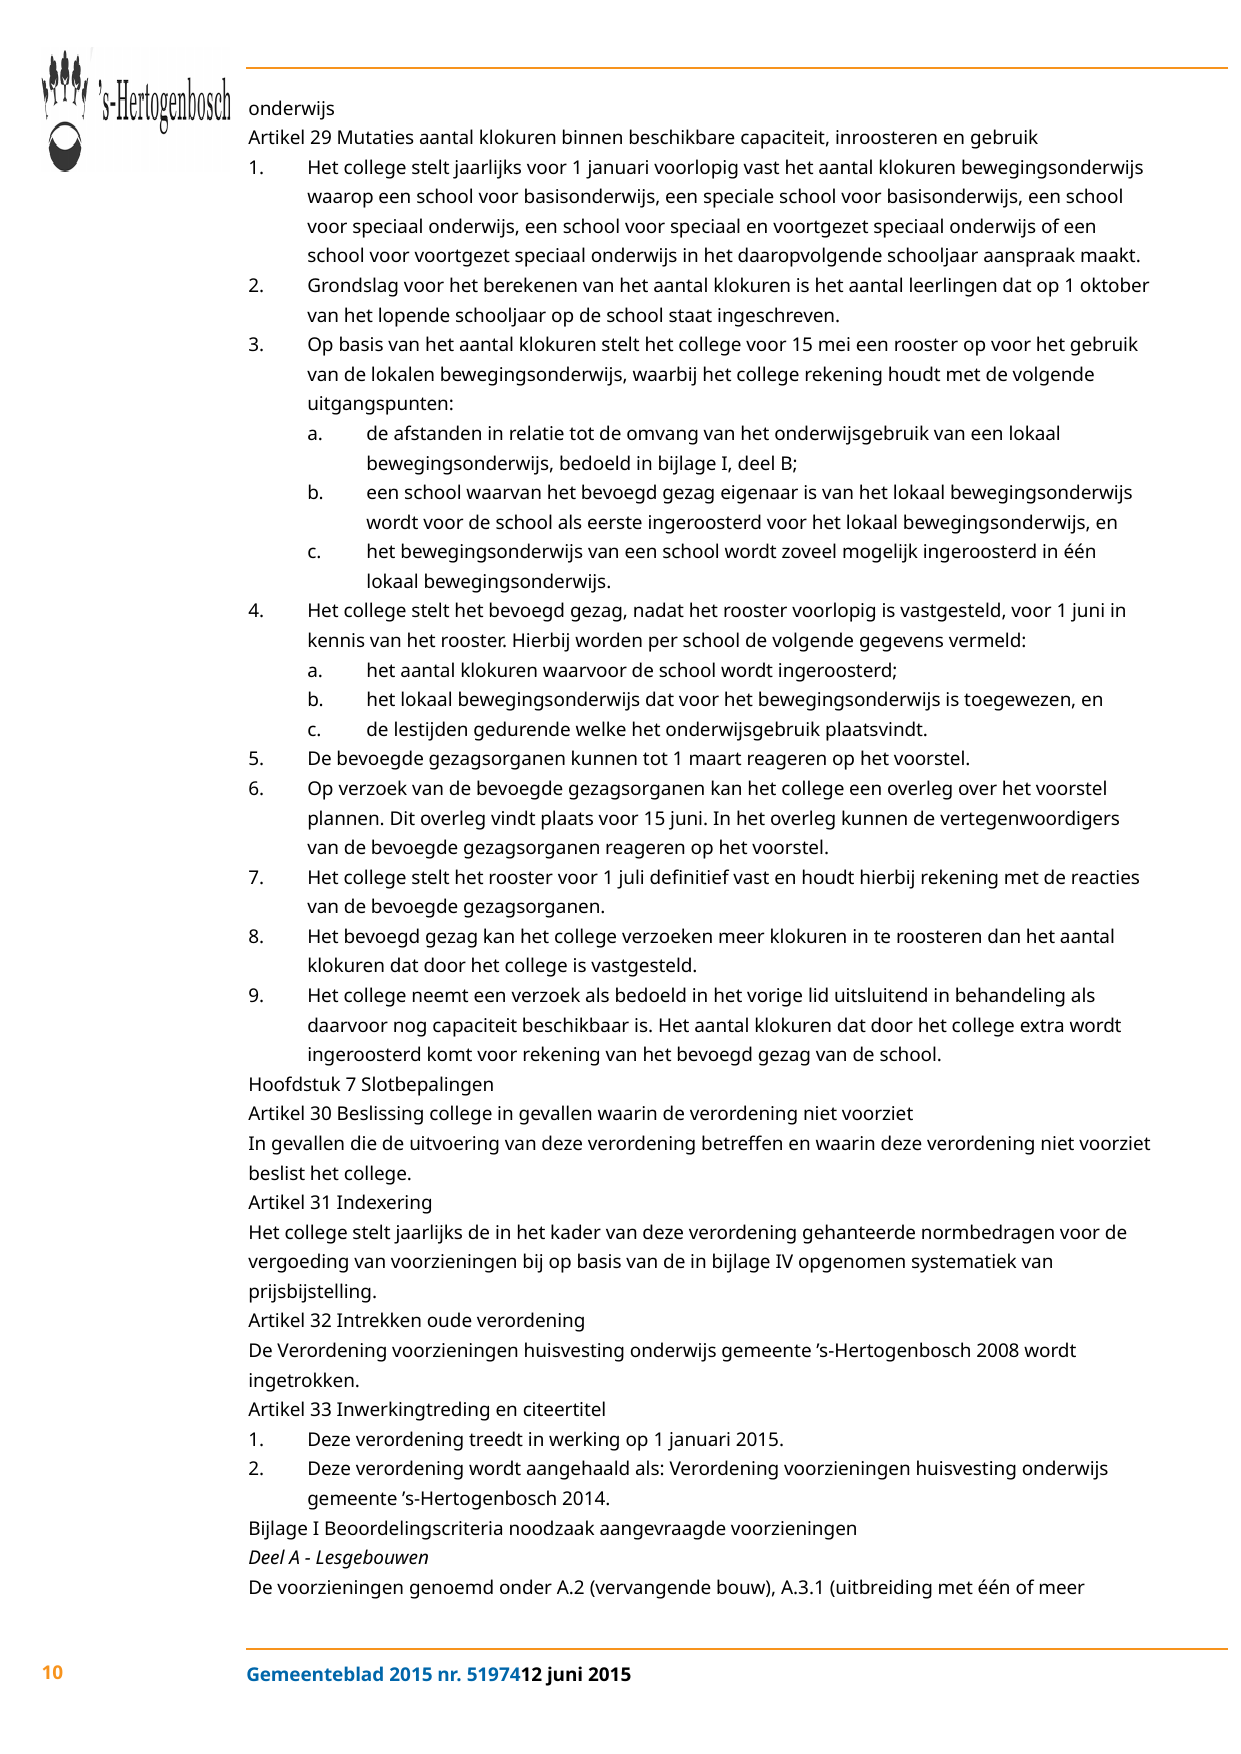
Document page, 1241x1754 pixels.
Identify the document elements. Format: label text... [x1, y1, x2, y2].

text Artikel 29 Mutaties aantal klokuren binnen beschikbare capaciteit, inroosteren en gebruik [248, 124, 1152, 150]
text onderwijs [248, 95, 1152, 121]
text De voorzieningen genoemd onder A.2 (vervangende bouw), A.3.1 (uitbreiding met één of meer [248, 1574, 1152, 1600]
text Het college stelt jaarlijks de in het kader van deze verordening gehanteerde normbedragen voor de vergoeding van voorzieningen bij op basis van de in bijlage IV opgenomen systematiek van prijsbijstelling. [248, 1219, 1152, 1304]
list Het college stelt jaarlijks voor 1 januari voorlopig vast het aantal klokuren bewegingsonderwijs waarop een school voor basisonderwijs, een speciale school voor basisonderwijs, een school voor speciaal onderwijs, een school voor speciaal en voortgezet speciaal onderwijs of een school voor voortgezet speciaal onderwijs in het daaropvolgende schooljaar aanspraak maakt. [248, 154, 1152, 268]
list Op basis van het aantal klokuren stelt het college voor 15 mei een rooster op voor het gebruik van de lokalen bewegingsonderwijs, waarbij het college rekening houdt met de volgende uitgangspunten: [248, 331, 1152, 416]
text In gevallen die de uitvoering van deze verordening betreffen en waarin deze verordening niet voorziet beslist het college. [248, 1130, 1152, 1186]
list Deze verordening treedt in werking op 1 januari 2015. [248, 1426, 1152, 1452]
list De bevoegde gezagsorganen kunnen tot 1 maart reageren op het voorstel. [248, 746, 1152, 771]
list Op verzoek van de bevoegde gezagsorganen kan het college een overleg over het voorstel plannen. Dit overleg vindt plaats voor 15 juni. In het overleg kunnen de vertegenwoordigers van de bevoegde gezagsorganen reageren op het voorstel. [248, 775, 1152, 860]
text Deel A - Lesgebouwen [248, 1544, 1152, 1570]
list een school waarvan het bevoegd gezag eigenaar is van het lokaal bewegingsonderwijs wordt voor de school als eerste ingeroosterd voor het lokaal bewegingsonderwijs, en [307, 479, 1152, 535]
text Bijlage I Beoordelingscriteria noodzaak aangevraagde voorzieningen [248, 1515, 1152, 1541]
list het aantal klokuren waarvoor de school wordt ingeroosterd; [307, 657, 1152, 683]
list Grondslag voor het berekenen van het aantal klokuren is het aantal leerlingen dat op 1 oktober van het lopende schooljaar op de school staat ingeschreven. [248, 272, 1152, 328]
text De Verordening voorzieningen huisvesting onderwijs gemeente ’s-Hertogenbosch 2008 wordt ingetrokken. [248, 1337, 1152, 1393]
text Artikel 31 Indexering [248, 1189, 1152, 1215]
picture [41, 47, 231, 172]
list Het college neemt een verzoek als bedoeld in het vorige lid uitsluitend in behandeling als daarvoor nog capaciteit beschikbaar is. Het aantal klokuren dat door het college extra wordt ingeroosterd komt voor rekening van het bevoegd gezag van de school. [248, 982, 1152, 1067]
list Het bevoegd gezag kan het college verzoeken meer klokuren in te roosteren dan het aantal klokuren dat door het college is vastgesteld. [248, 923, 1152, 978]
text Artikel 32 Intrekken oude verordening [248, 1308, 1152, 1333]
list Het college stelt het bevoegd gezag, nadat het rooster voorlopig is vastgesteld, voor 1 juni in kennis van het rooster. Hierbij worden per school de volgende gegevens vermeld: [248, 598, 1152, 653]
list Het college stelt het rooster voor 1 juli definitief vast en houdt hierbij rekening met de reacties van de bevoegde gezagsorganen. [248, 864, 1152, 919]
list het lokaal bewegingsonderwijs dat voor het bewegingsonderwijs is toegewezen, en [307, 686, 1152, 712]
list de afstanden in relatie tot de omvang van het onderwijsgebruik van een lokaal bewegingsonderwijs, bedoeld in bijlage I, deel B; [307, 420, 1152, 476]
list Deze verordening wordt aangehaald als: Verordening voorzieningen huisvesting onderwijs gemeente ’s-Hertogenbosch 2014. [248, 1456, 1152, 1511]
text Artikel 30 Beslissing college in gevallen waarin de verordening niet voorziet [248, 1101, 1152, 1126]
list het bewegingsonderwijs van een school wordt zoveel mogelijk ingeroosterd in één lokaal bewegingsonderwijs. [307, 538, 1152, 594]
text Hoofdstuk 7 Slotbepalingen [248, 1071, 1152, 1097]
text Artikel 33 Inwerkingtreding en citeertitel [248, 1396, 1152, 1422]
list de lestijden gedurende welke het onderwijsgebruik plaatsvindt. [307, 716, 1152, 742]
